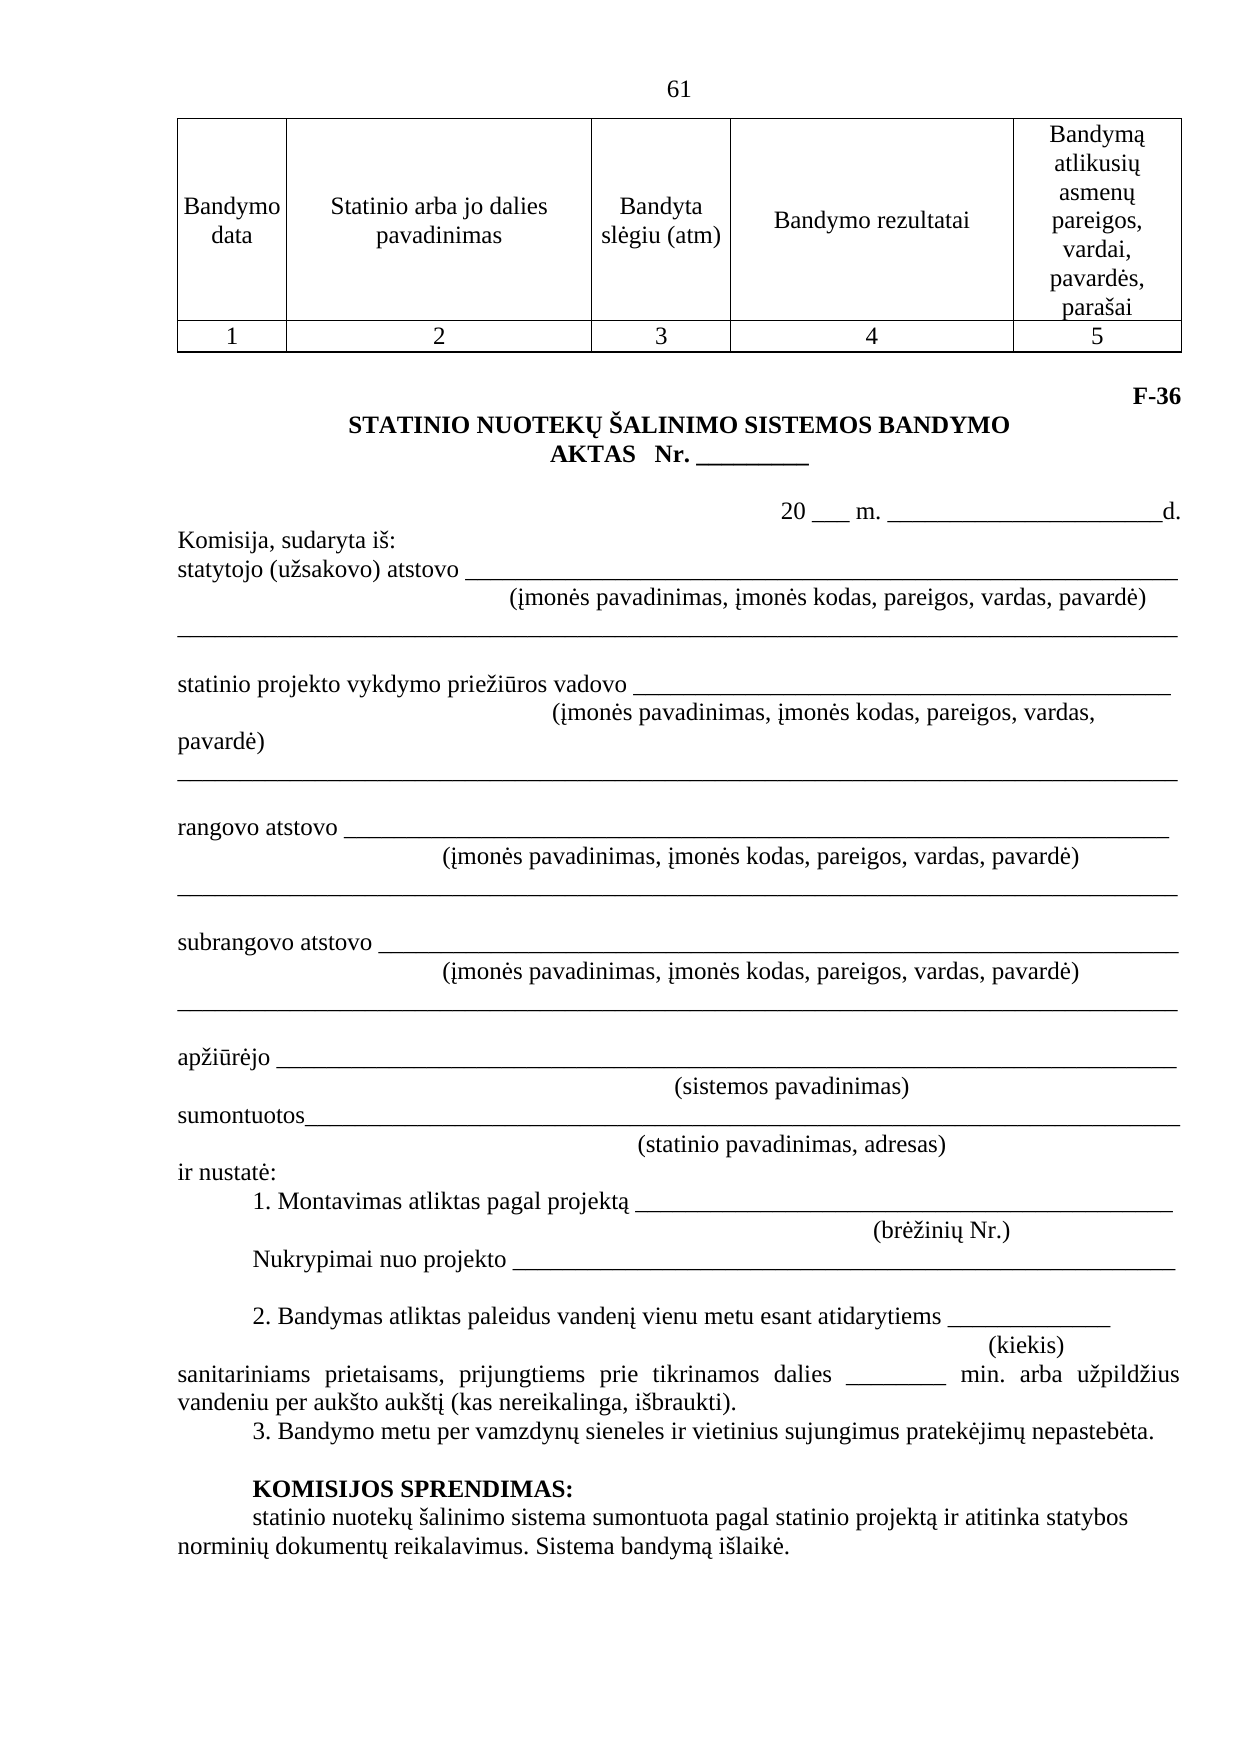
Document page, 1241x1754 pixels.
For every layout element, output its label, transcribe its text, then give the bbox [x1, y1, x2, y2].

table_header Bandyta slėgiu (atm) [592, 119, 730, 320]
text AKTAS Nr. _________ [177, 439, 1181, 467]
text F-36 [177, 381, 1181, 410]
text (brėžinių Nr.) [702, 1215, 1181, 1244]
table_cell 5 [1014, 321, 1181, 351]
table_header Bandymo rezultatai [731, 119, 1013, 320]
table_cell 1 [178, 321, 286, 351]
text sumontuotos______________________________________________________________________ [177, 1100, 1181, 1129]
text (sistemos pavadinimas) [402, 1071, 1181, 1100]
text STATINIO NUOTEKŲ ŠALINIMO SISTEMOS BANDYMO [177, 410, 1181, 439]
text apžiūrėjo ________________________________________________________________________ [177, 1042, 1181, 1071]
table_header Bandymo data [178, 119, 286, 320]
text 2. Bandymas atliktas paleidus vandenį vienu metu esant atidarytiems _____________ [177, 1301, 1181, 1330]
text ________________________________________________________________________________ [177, 870, 1181, 899]
text Komisija, sudaryta iš: [177, 525, 1181, 554]
table_header Statinio arba jo dalies pavadinimas [287, 119, 591, 320]
text subrangovo atstovo ________________________________________________________________ [177, 927, 1181, 956]
text (kiekis) [871, 1330, 1181, 1359]
text (įmonės pavadinimas, įmonės kodas, pareigos, vardas, pavardė) [327, 956, 1181, 985]
text statinio nuotekų šalinimo sistema sumontuota pagal statinio projektą ir atitinka statybos norminių dokumentų reikalavimus. Sistema bandymą išlaikė. [177, 1502, 1181, 1560]
text 20 ___ m. ______________________d. [177, 496, 1181, 525]
text (įmonės pavadinimas, įmonės kodas, pareigos, vardas, pavardė) [177, 582, 1181, 611]
text (įmonės pavadinimas, įmonės kodas, pareigos, vardas, pavardė) [177, 697, 1181, 755]
text 1. Montavimas atliktas pagal projektą ___________________________________________ [177, 1186, 1181, 1215]
text KOMISIJOS SPRENDIMAS: [177, 1474, 1181, 1502]
text Nukrypimai nuo projekto _____________________________________________________ [177, 1244, 1181, 1272]
table_cell 2 [287, 321, 591, 351]
text ir nustatė: [177, 1157, 1181, 1186]
text rangovo atstovo __________________________________________________________________ [177, 812, 1181, 841]
table_cell 3 [592, 321, 730, 351]
text ________________________________________________________________________________ [177, 755, 1181, 784]
text ________________________________________________________________________________ [177, 611, 1181, 640]
text ________________________________________________________________________________ [177, 985, 1181, 1014]
text statinio projekto vykdymo priežiūros vadovo ___________________________________________ [177, 669, 1181, 697]
text sanitariniams prietaisams, prijungtiems prie tikrinamos dalies ________ min. arba užpildžius vandeniu per aukšto aukštį (kas nereikalinga, išbraukti). [177, 1359, 1181, 1416]
table_cell 4 [731, 321, 1013, 351]
text 3. Bandymo metu per vamzdynų sieneles ir vietinius sujungimus pratekėjimų nepastebėta. [177, 1416, 1181, 1445]
text (statinio pavadinimas, adresas) [402, 1129, 1181, 1157]
text (įmonės pavadinimas, įmonės kodas, pareigos, vardas, pavardė) [327, 841, 1181, 870]
text statytojo (užsakovo) atstovo _________________________________________________________ [177, 554, 1181, 582]
